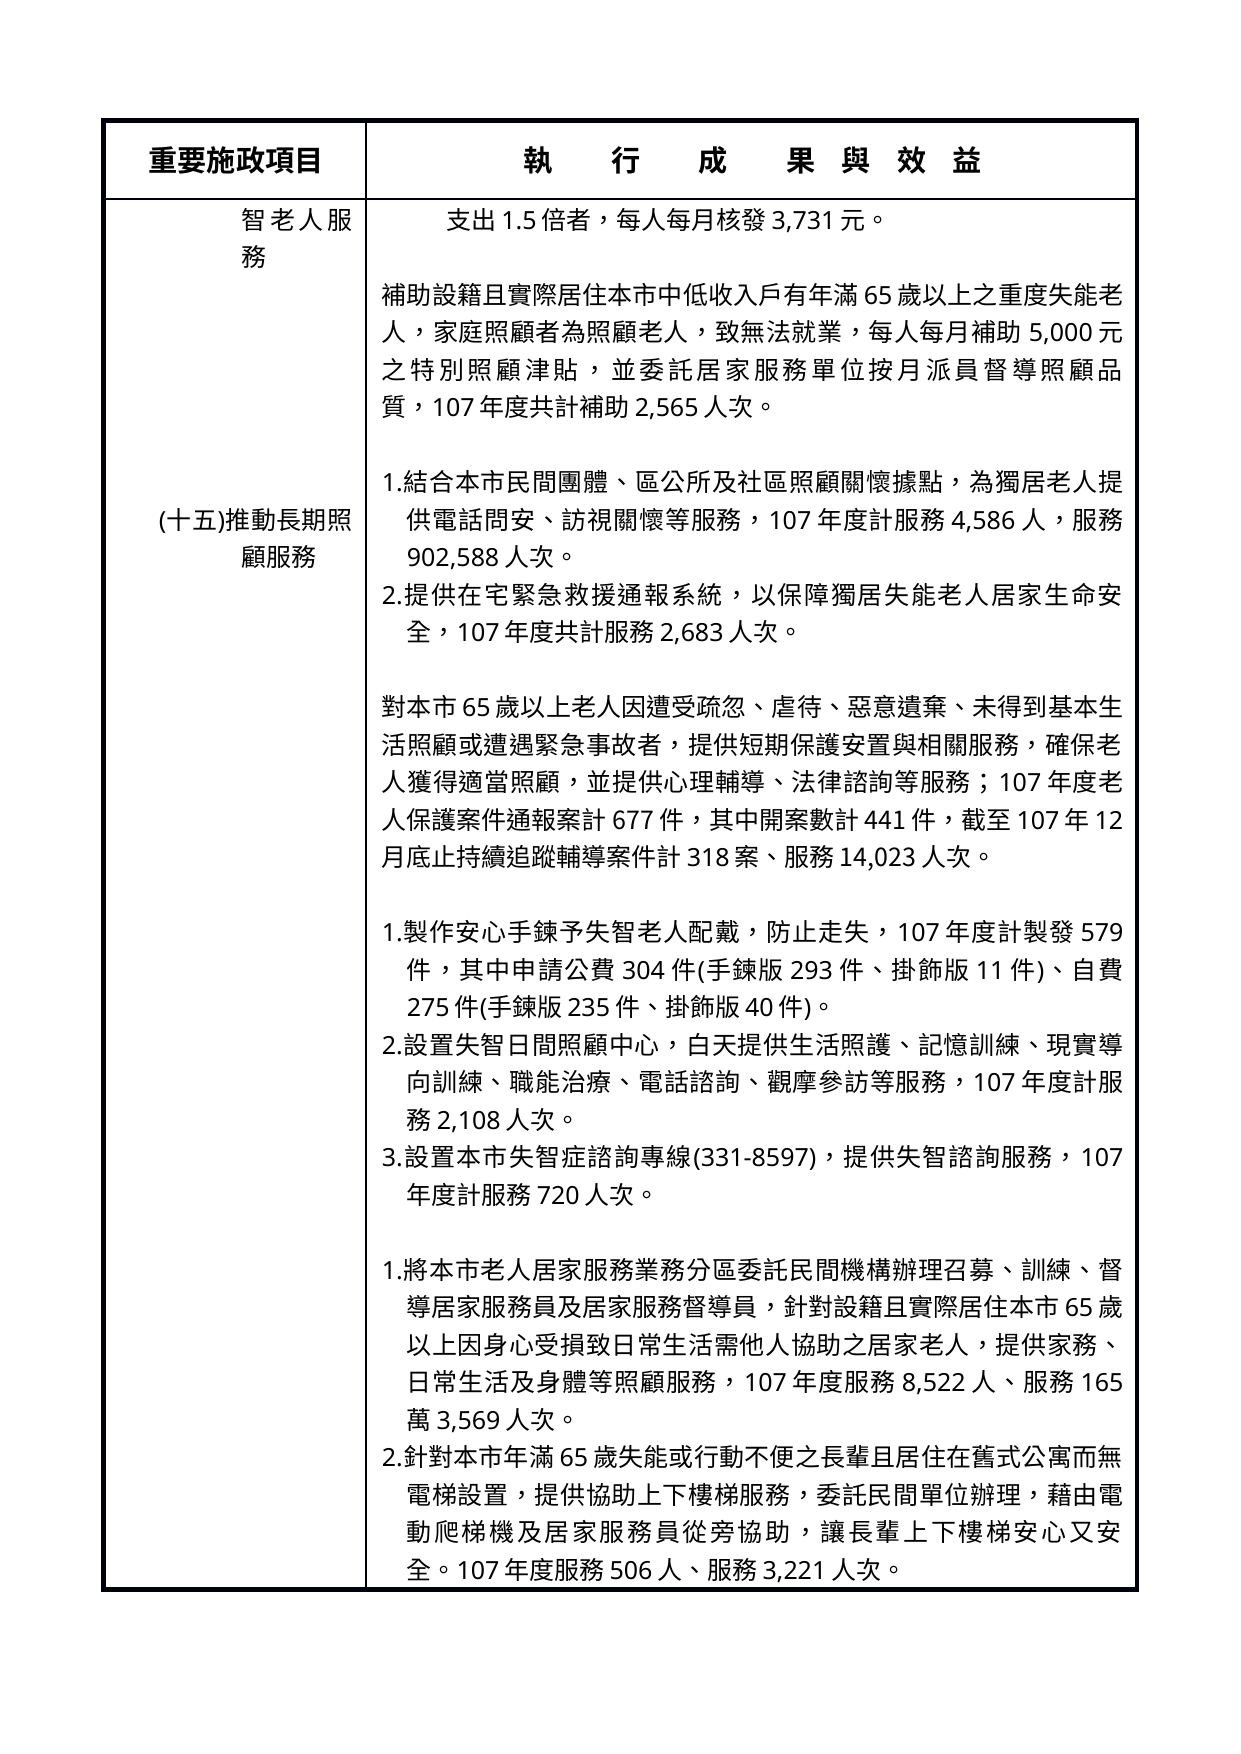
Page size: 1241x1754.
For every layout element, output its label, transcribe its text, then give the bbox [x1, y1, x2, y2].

table_header 執 行 成 果 與 效 益 [367, 123, 1135, 198]
table_header 重要施政項目 [106, 123, 365, 198]
table_cell 智老人服務 (十五)推動長期照顧服務 [106, 200, 365, 1587]
table_cell 支出1.5倍者，每人每月核發3,731元。 補助設籍且實際居住本市中低收入戶有年滿65歲以上之重度失能老人，家庭照顧者為照顧老人，致無法就業，每人每月補助5,000元之特別照顧津貼，並委託居家服務單位按月派員督導照顧品質，107年度共計補助2,565人次。 1.結合本市民間團體、區公所及社區照顧關懷據點，為獨居老人提供電話問安、訪視關懷等服務，107年度計服務4,586人，服務902,588人次。 2.提供在宅緊急救援通報系統，以保障獨居失能老人居家生命安全，107年度共計服務2,683人次。 對本市65歲以上老人因遭受疏忽、虐待、惡意遺棄、未得到基本生活照顧或遭遇緊急事故者，提供短期保護安置與相關服務，確保老人獲得適當照顧，並提供心理輔導、法律諮詢等服務；107年度老人保護案件通報案計677件，其中開案數計441件，截至107年12月底止持續追蹤輔導案件計318案、服務14,023人次。 1.製作安心手鍊予失智老人配戴，防止走失，107年度計製發579件，其中申請公費304件(手鍊版293件、掛飾版11件)、自費275件(手鍊版235件、掛飾版40件)。 2.設置失智日間照顧中心，白天提供生活照護、記憶訓練、現實導向訓練、職能治療、電話諮詢、觀摩參訪等服務，107年度計服務2,108人次。 3.設置本市失智症諮詢專線(331-8597)，提供失智諮詢服務，107年度計服務720人次。 1.將本市老人居家服務業務分區委託民間機構辦理召募、訓練、督導居家服務員及居家服務督導員，針對設籍且實際居住本市65歲以上因身心受損致日常生活需他人協助之居家老人，提供家務、日常生活及身體等照顧服務，107年度服務8,522人、服務165萬3,569人次。 2.針對本市年滿65歲失能或行動不便之長輩且居住在舊式公寓而無電梯設置，提供協助上下樓梯服務，委託民間單位辦理，藉由電動爬梯機及居家服務員從旁協助，讓長輩上下樓梯安心又安全。107年度服務506人、服務3,221人次。 [367, 200, 1135, 1587]
